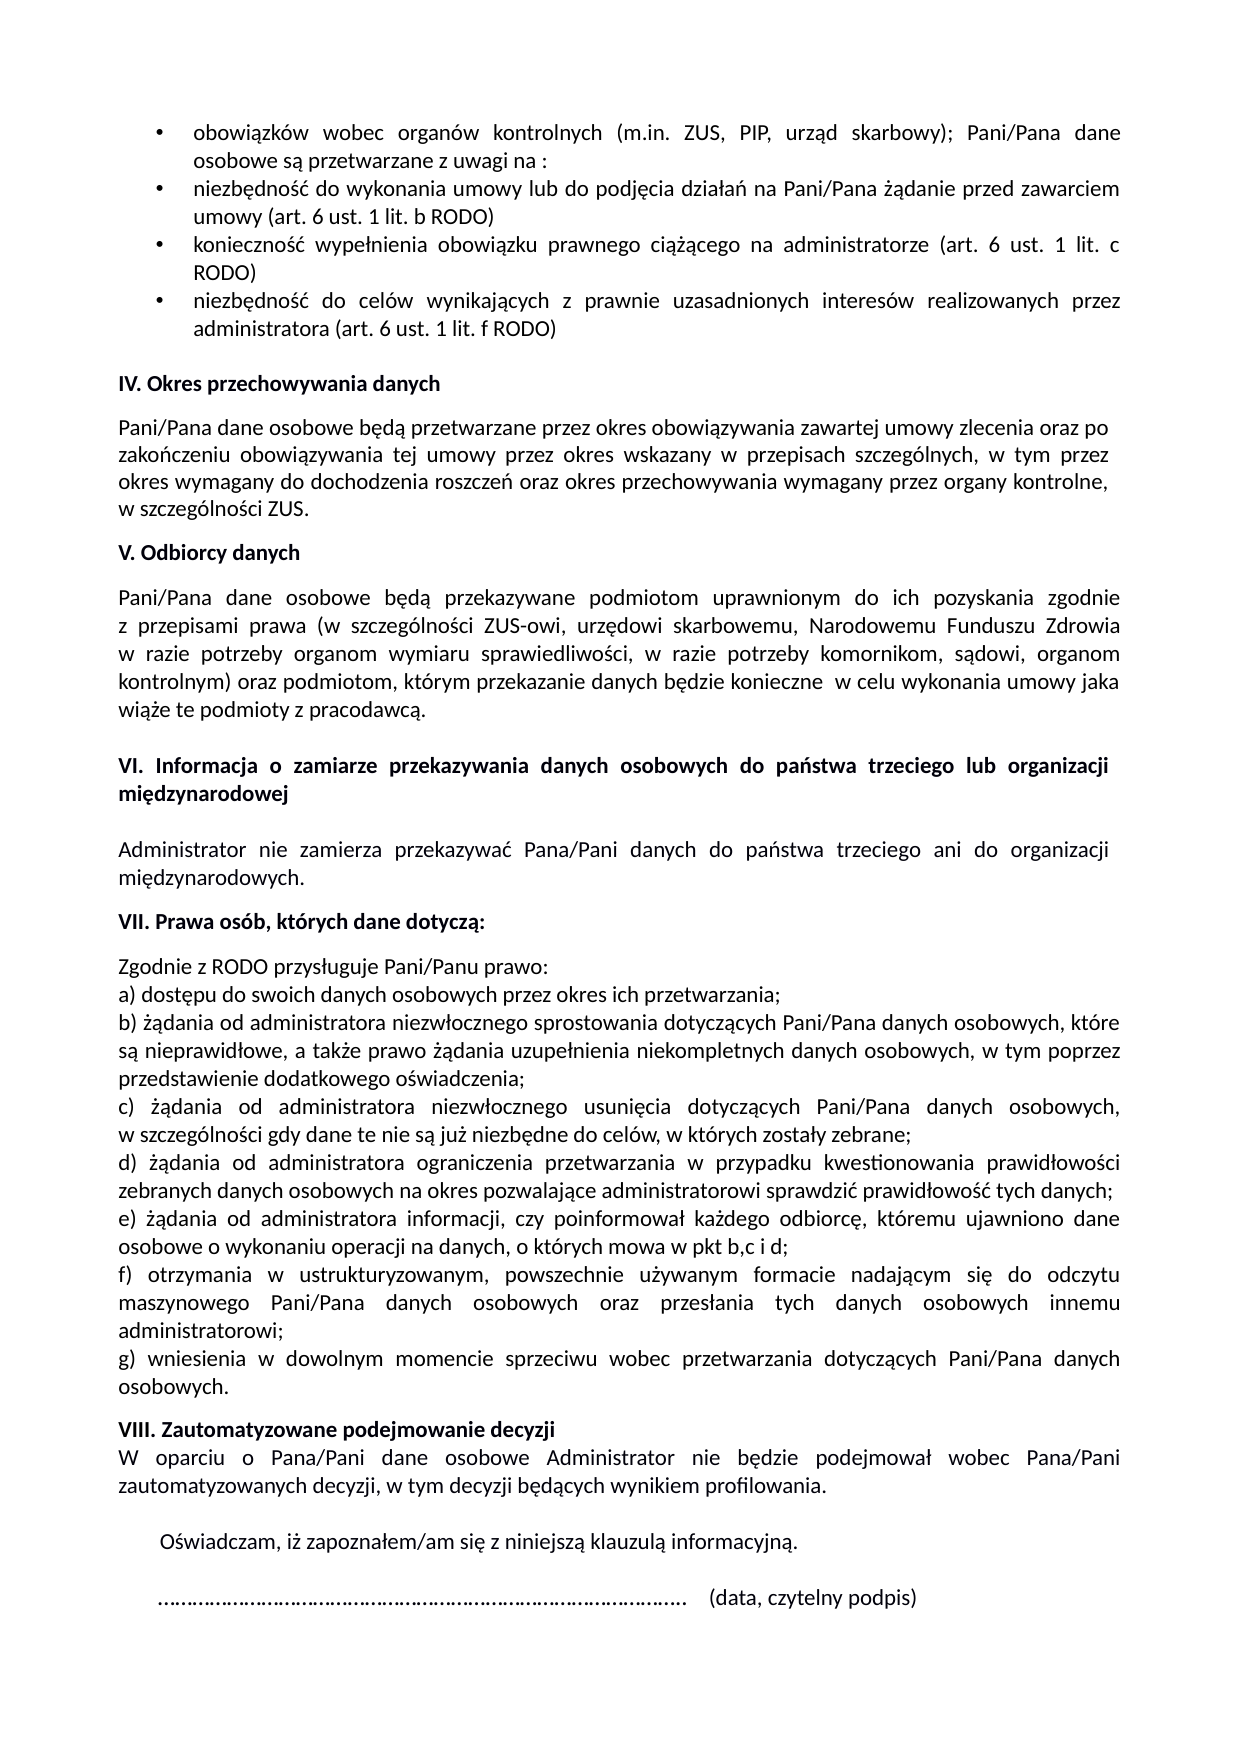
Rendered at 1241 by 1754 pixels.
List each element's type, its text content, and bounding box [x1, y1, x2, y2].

list niezbędność do celów wynikających z prawnie uzasadnionych interesów realizowanych przez administratora (art. 6 ust. 1 lit. f RODO) [156, 286, 1122, 342]
text d) żądania od administratora ograniczenia przetwarzania w przypadku kwestionowania prawidłowości zebranych danych osobowych na okres pozwalające administratorowi sprawdzić prawidłowość tych danych; [118, 1148, 1122, 1204]
text VI. Informacja o zamiarze przekazywania danych osobowych do państwa trzeciego lub organizacji międzynarodowej Administrator nie zamierza przekazywać Pana/Pani danych do państwa trzeciego ani do organizacji międzynarodowych. [118, 751, 1110, 891]
text VII. Prawa osób, których dane dotyczą: [118, 908, 1110, 935]
text Pani/Pana dane osobowe będą przetwarzane przez okres obowiązywania zawartej umowy zlecenia oraz po zakończeniu obowiązywania tej umowy przez okres wskazany w przepisach szczególnych, w tym przez okres wymagany do dochodzenia roszczeń oraz okres przechowywania wymagany przez organy kontrolne, w szczególności ZUS. [118, 414, 1110, 522]
text Pani/Pana dane osobowe będą przekazywane podmiotom uprawnionym do ich pozyskania zgodnie z przepisami prawa (w szczególności ZUS-owi, urzędowi skarbowemu, Narodowemu Funduszu Zdrowia w razie potrzeby organom wymiaru sprawiedliwości, w razie potrzeby komornikom, sądowi, organom kontrolnym) oraz podmiotom, którym przekazanie danych będzie konieczne w celu wykonania umowy jaka wiąże te podmioty z pracodawcą. [118, 583, 1122, 723]
list niezbędność do wykonania umowy lub do podjęcia działań na Pani/Pana żądanie przed zawarciem umowy (art. 6 ust. 1 lit. b RODO) [156, 174, 1122, 230]
text a) dostępu do swoich danych osobowych przez okres ich przetwarzania; [118, 980, 1122, 1008]
text Zgodnie z RODO przysługuje Pani/Panu prawo: [118, 952, 1122, 980]
text c) żądania od administratora niezwłocznego usunięcia dotyczących Pani/Pana danych osobowych, w szczególności gdy dane te nie są już niezbędne do celów, w których zostały zebrane; [118, 1092, 1122, 1148]
text b) żądania od administratora niezwłocznego sprostowania dotyczących Pani/Pana danych osobowych, które są nieprawidłowe, a także prawo żądania uzupełnienia niekompletnych danych osobowych, w tym poprzez przedstawienie dodatkowego oświadczenia; [118, 1008, 1122, 1092]
text IV. Okres przechowywania danych [118, 370, 1110, 397]
text g) wniesienia w dowolnym momencie sprzeciwu wobec przetwarzania dotyczących Pani/Pana danych osobowych. [118, 1344, 1122, 1400]
text ……………………………………………………………………………….. (data, czytelny podpis) [118, 1583, 1110, 1611]
list obowiązków wobec organów kontrolnych (m.in. ZUS, PIP, urząd skarbowy); Pani/Pana dane osobowe są przetwarzane z uwagi na : [156, 118, 1122, 174]
list konieczność wypełnienia obowiązku prawnego ciążącego na administratorze (art. 6 ust. 1 lit. c RODO) [156, 230, 1122, 286]
text f) otrzymania w ustrukturyzowanym, powszechnie używanym formacie nadającym się do odczytu maszynowego Pani/Pana danych osobowych oraz przesłania tych danych osobowych innemu administratorowi; [118, 1260, 1122, 1344]
text VIII. Zautomatyzowane podejmowanie decyzji [118, 1415, 1122, 1443]
text Oświadczam, iż zapoznałem/am się z niniejszą klauzulą informacyjną. [118, 1527, 1122, 1556]
text W oparciu o Pana/Pani dane osobowe Administrator nie będzie podejmował wobec Pana/Pani zautomatyzowanych decyzji, w tym decyzji będących wynikiem profilowania. [118, 1443, 1122, 1499]
text e) żądania od administratora informacji, czy poinformował każdego odbiorcę, któremu ujawniono dane osobowe o wykonaniu operacji na danych, o których mowa w pkt b,c i d; [118, 1204, 1122, 1260]
text V. Odbiorcy danych [118, 538, 1110, 567]
